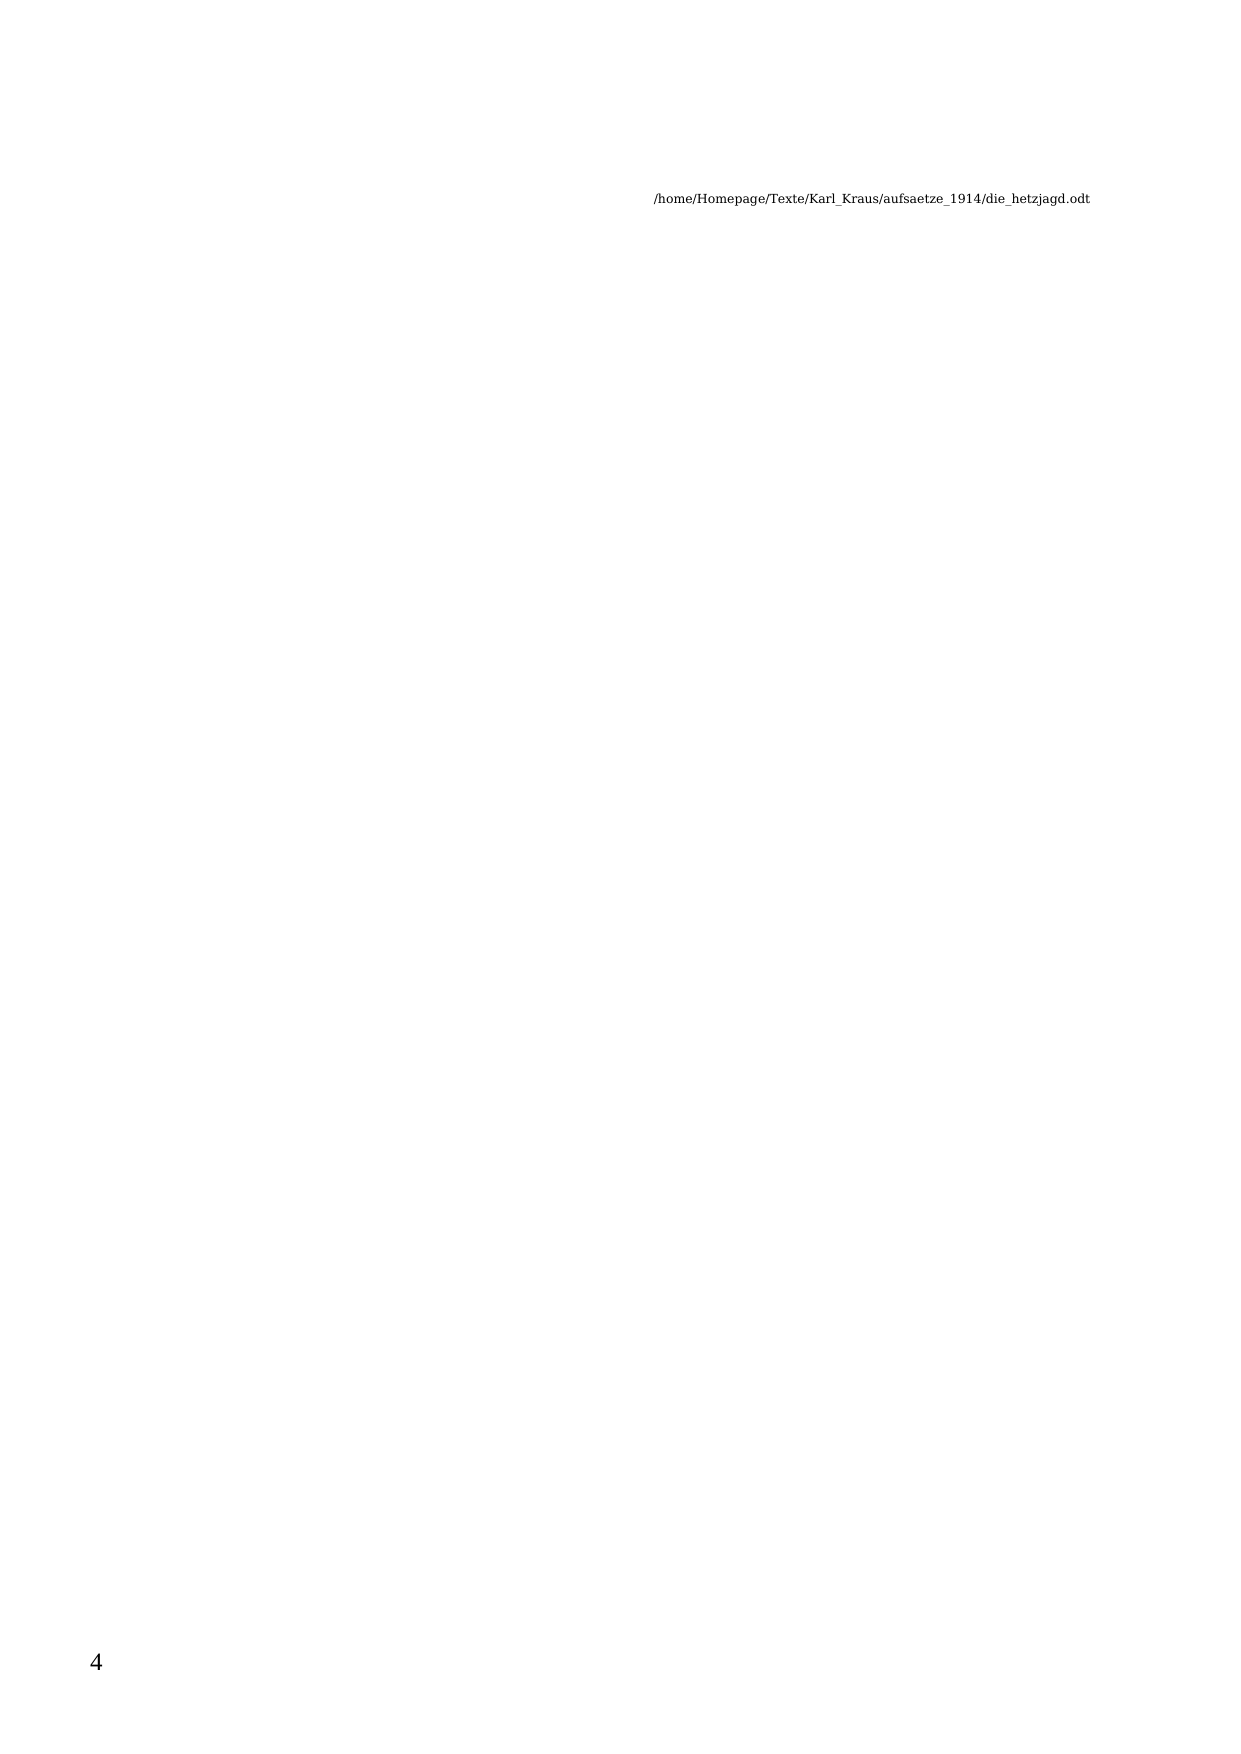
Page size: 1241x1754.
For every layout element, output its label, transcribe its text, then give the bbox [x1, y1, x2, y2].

text /home/Homepage/Texte/Karl_Kraus/aufsaetze_1914/die_hetzjagd.odt [90, 192, 1091, 206]
